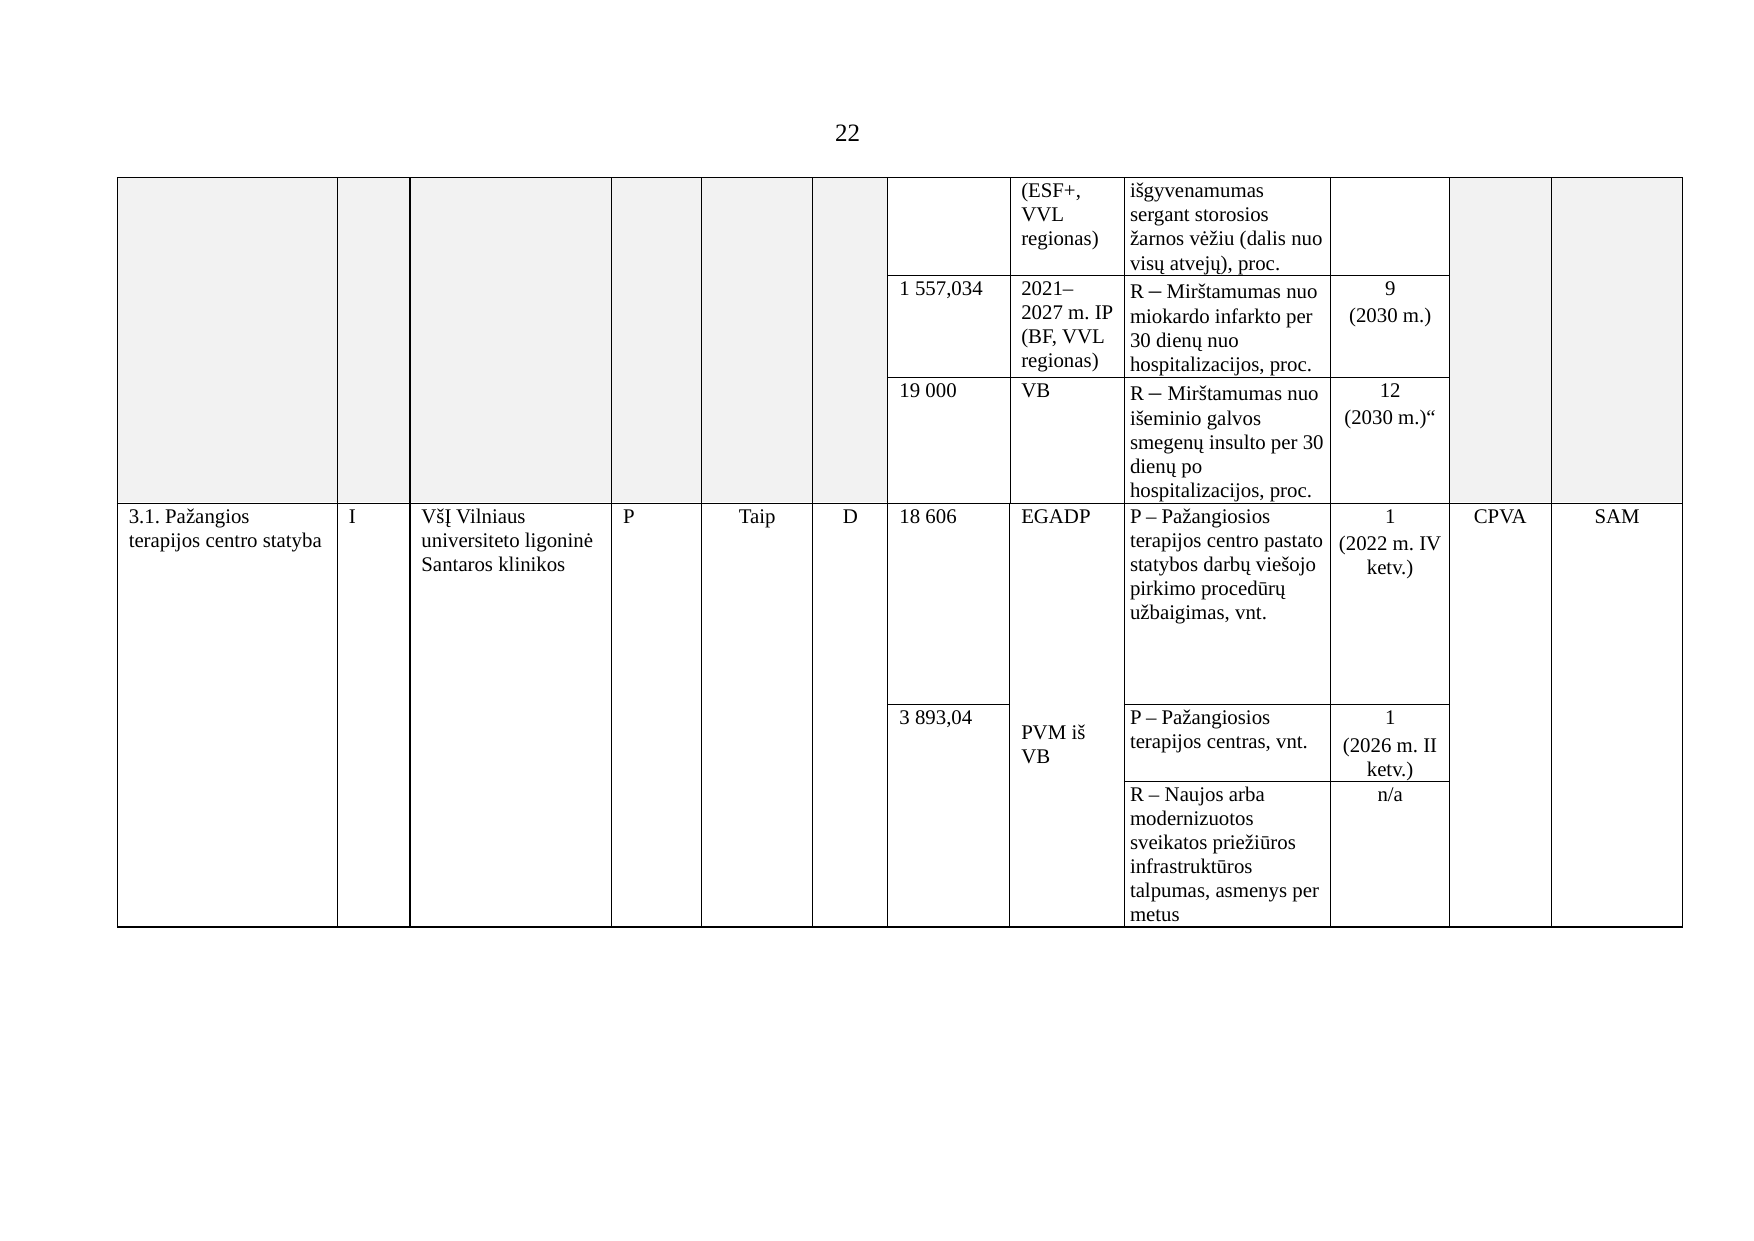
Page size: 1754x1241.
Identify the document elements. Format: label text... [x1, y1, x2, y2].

table_cell - [1450, 178, 1551, 502]
table_cell Taip [702, 504, 812, 926]
table_cell 12 (2030 m.)“ [1331, 378, 1449, 502]
table_cell SAM [1552, 504, 1682, 926]
table_cell R – Mirštamumas nuo miokardo infarkto per 30 dienų nuo hospitalizacijos, proc. [1125, 276, 1330, 376]
table_cell EGADP PVM iš VB [1010, 504, 1124, 926]
table_cell - [702, 178, 812, 502]
table_cell 18 606 [888, 504, 1009, 704]
table_cell 1 (2022 m. IV ketv.) [1331, 504, 1449, 704]
table_cell CPVA [1450, 504, 1551, 926]
table_cell - [338, 178, 409, 502]
table_cell R – Naujos arba modernizuotos sveikatos priežiūros infrastruktūros talpumas, asmenys per metus [1125, 782, 1330, 926]
table_cell P [612, 504, 701, 926]
table_cell - [411, 178, 611, 502]
table_cell 1 (2026 m. II ketv.) [1331, 705, 1449, 781]
table_cell išgyvenamumas sergant storosios žarnos vėžiu (dalis nuo visų atvejų), proc. [1125, 178, 1330, 274]
table_cell - [612, 178, 701, 502]
table_cell D [813, 504, 887, 926]
table_cell P – Pažangiosios terapijos centras, vnt. [1125, 705, 1330, 781]
table_cell 3.1. Pažangios terapijos centro statyba [118, 504, 337, 926]
table_cell 19 000 [888, 378, 1010, 502]
table_cell - [813, 178, 887, 502]
table_cell 3 893,04 [888, 705, 1009, 926]
table_cell VšĮ Vilniaus universiteto ligoninė Santaros klinikos [411, 504, 611, 926]
table_cell I [338, 504, 409, 926]
table_cell [118, 178, 337, 502]
table_cell [888, 178, 1010, 274]
table_cell (ESF+, VVL regionas) [1011, 178, 1124, 274]
table_cell R – Mirštamumas nuo išeminio galvos smegenų insulto per 30 dienų po hospitalizacijos, proc. [1125, 378, 1330, 502]
table_cell [1331, 178, 1449, 274]
table_cell 1 557,034 [888, 276, 1010, 376]
table_cell 9 (2030 m.) [1331, 276, 1449, 376]
table_cell [1552, 178, 1682, 502]
table_cell n/a [1331, 782, 1449, 926]
table_cell VB [1011, 378, 1124, 502]
table_cell P – Pažangiosios terapijos centro pastato statybos darbų viešojo pirkimo procedūrų užbaigimas, vnt. [1125, 504, 1330, 704]
table_cell 2021–2027 m. IP (BF, VVL regionas) [1011, 276, 1124, 376]
